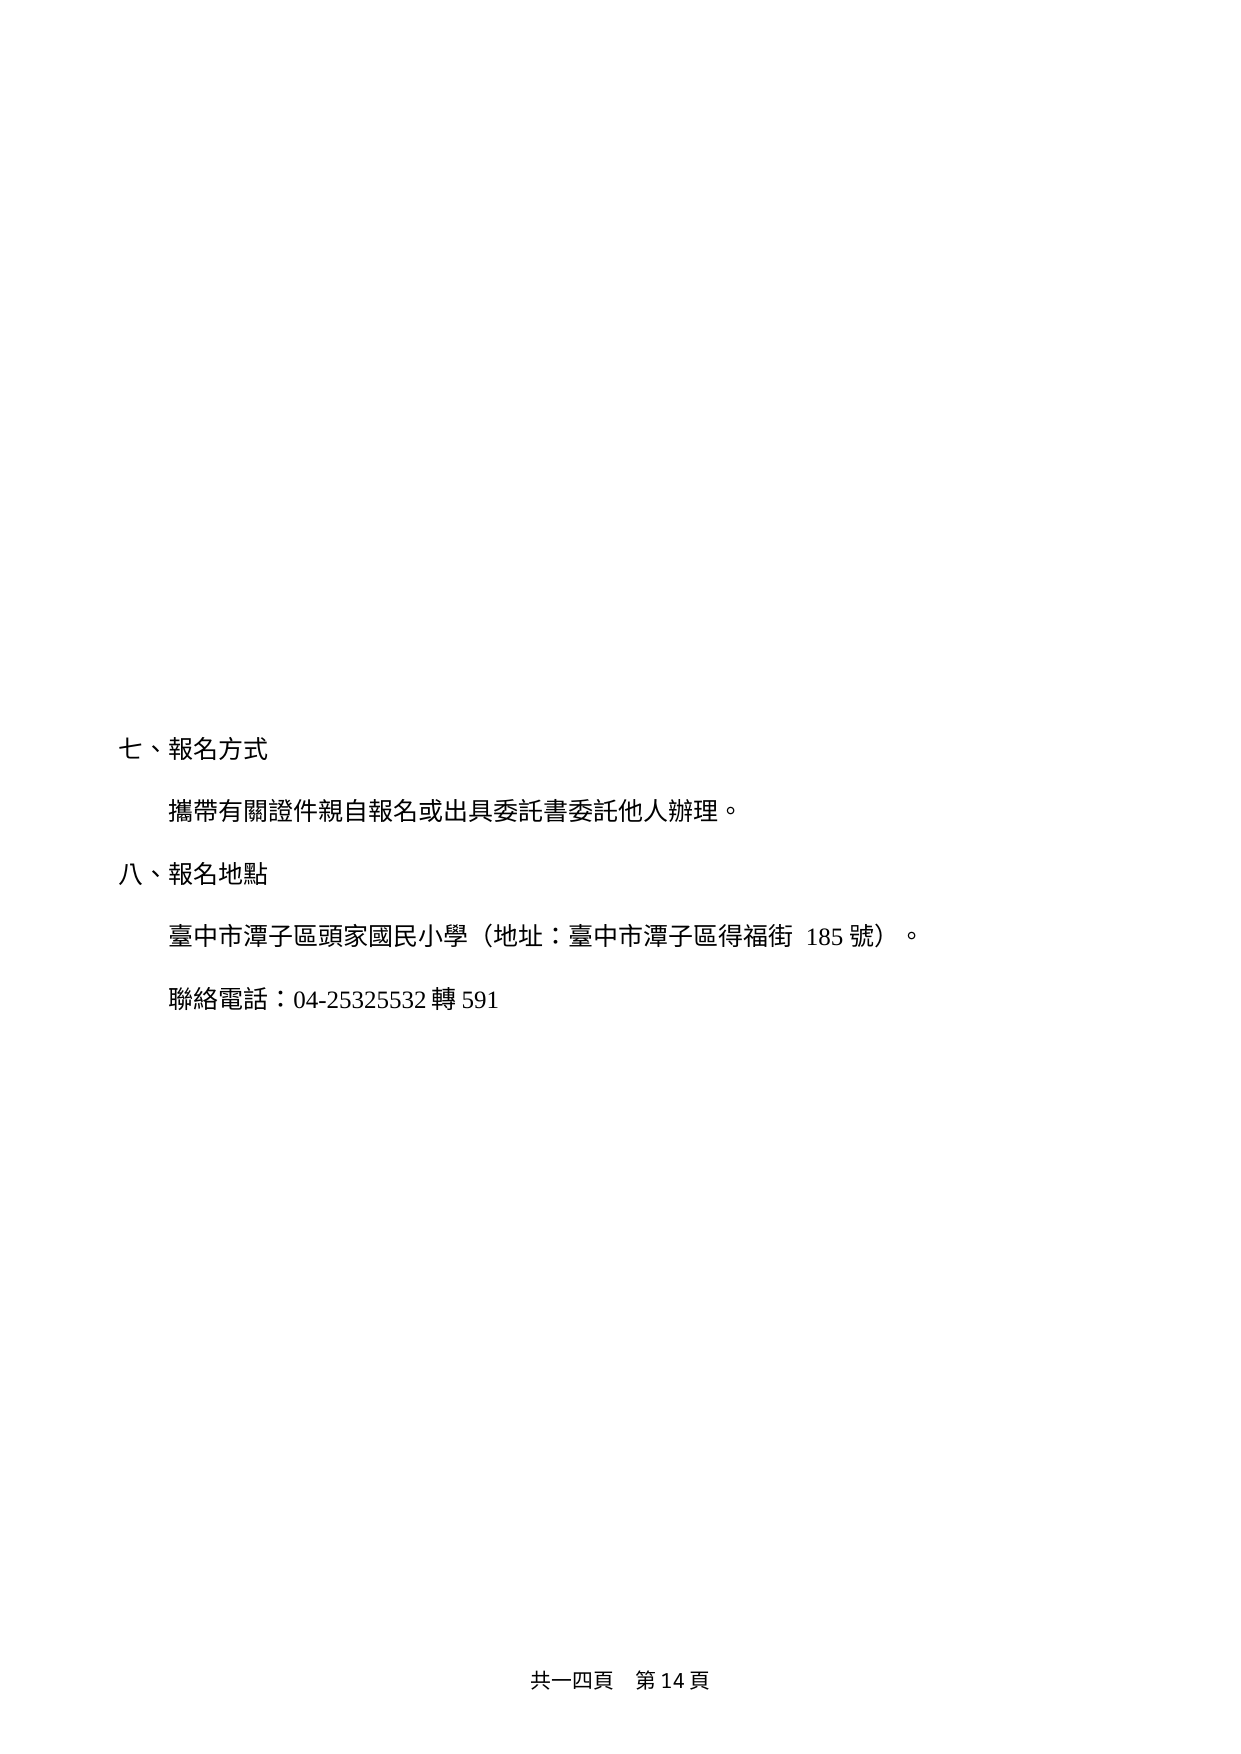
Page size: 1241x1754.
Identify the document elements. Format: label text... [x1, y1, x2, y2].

text 攜帶有關證件親自報名或出具委託書委託他人辦理。 [118, 768, 1122, 831]
text 八、報名地點 臺中市潭子區頭家國民小學（地址：臺中市潭子區得福街 185 號）。 [118, 831, 1122, 956]
text 聯絡電話：04-25325532轉591 [118, 956, 1122, 1018]
text 七、報名方式 [118, 706, 1122, 768]
